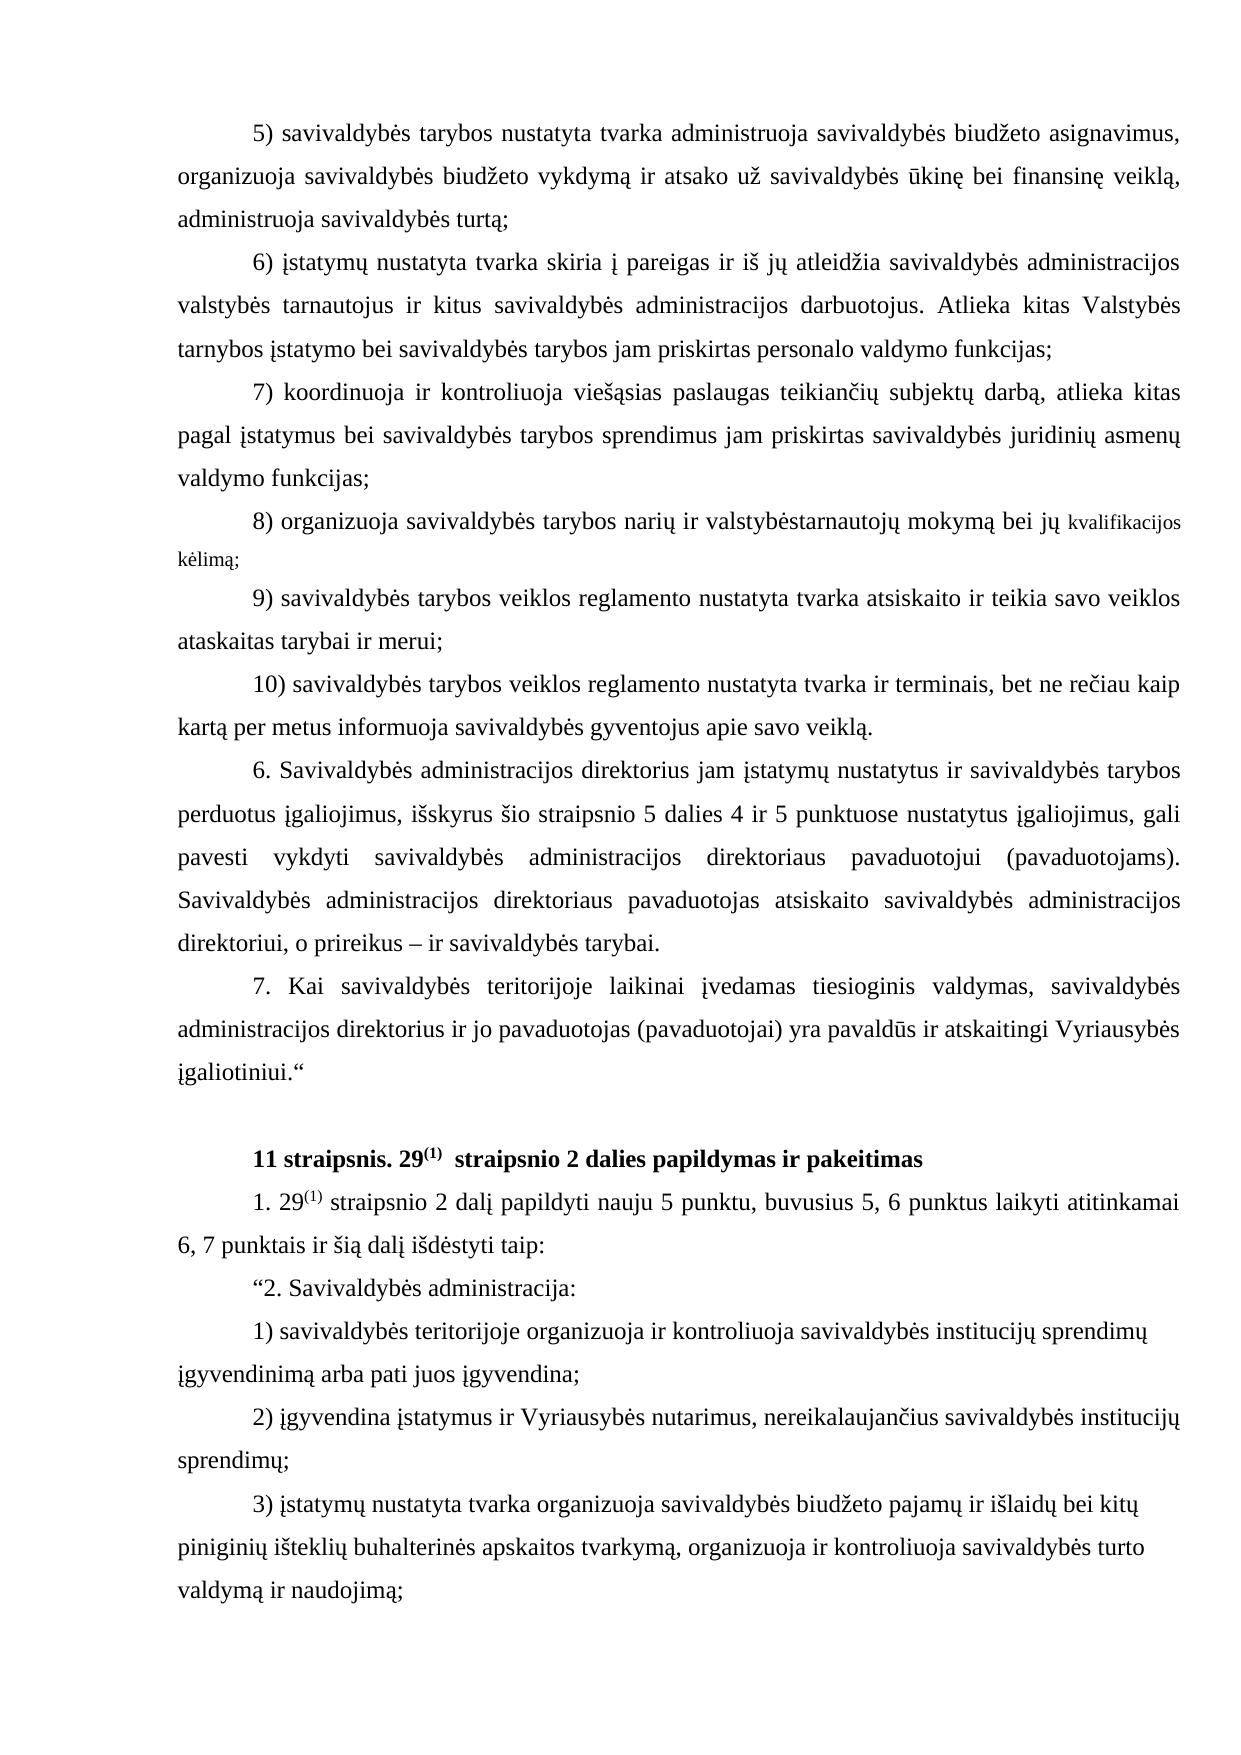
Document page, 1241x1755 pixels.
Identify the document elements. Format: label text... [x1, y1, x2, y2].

text 6. Savivaldybės administracijos direktorius jam įstatymų nustatytus ir savivaldybės tarybos perduotus įgaliojimus, išskyrus šio straipsnio 5 dalies 4 ir 5 punktuose nustatytus įgaliojimus, gali pavesti vykdyti savivaldybės administracijos direktoriaus pavaduotojui (pavaduotojams). Savivaldybės administracijos direktoriaus pavaduotojas atsiskaito savivaldybės administracijos direktoriui, o prireikus – ir savivaldybės tarybai. [177, 756, 1181, 957]
text 9) savivaldybės tarybos veiklos reglamento nustatyta tvarka atsiskaito ir teikia savo veiklos ataskaitas tarybai ir merui; [177, 583, 1181, 655]
text 7. Kai savivaldybės teritorijoje laikinai įvedamas tiesioginis valdymas, savivaldybės administracijos direktorius ir jo pavaduotojas (pavaduotojai) yra pavaldūs ir atskaitingi Vyriausybės įgaliotiniui.“ [177, 971, 1181, 1086]
text 5) savivaldybės tarybos nustatyta tvarka administruoja savivaldybės biudžeto asignavimus, organizuoja savivaldybės biudžeto vykdymą ir atsako už savivaldybės ūkinę bei finansinę veiklą, administruoja savivaldybės turtą; [177, 118, 1181, 233]
text 1. 29(1) straipsnio 2 dalį papildyti nauju 5 punktu, buvusius 5, 6 punktus laikyti atitinkamai 6, 7 punktais ir šią dalį išdėstyti taip: [177, 1187, 1181, 1259]
text 1) savivaldybės teritorijoje organizuoja ir kontroliuoja savivaldybės institucijų sprendimų įgyvendinimą arba pati juos įgyvendina; [177, 1316, 1181, 1388]
text 3) įstatymų nustatyta tvarka organizuoja savivaldybės biudžeto pajamų ir išlaidų bei kitų piniginių išteklių buhalterinės apskaitos tvarkymą, organizuoja ir kontroliuoja savivaldybės turto valdymą ir naudojimą; [177, 1489, 1181, 1604]
text 6) įstatymų nustatyta tvarka skiria į pareigas ir iš jų atleidžia savivaldybės administracijos valstybės tarnautojus ir kitus savivaldybės administracijos darbuotojus. Atlieka kitas Valstybės tarnybos įstatymo bei savivaldybės tarybos jam priskirtas personalo valdymo funkcijas; [177, 247, 1181, 362]
text “2. Savivaldybės administracija: [177, 1273, 1181, 1302]
text 11 straipsnis. 29(1) straipsnio 2 dalies papildymas ir pakeitimas [177, 1144, 1181, 1172]
text 10) savivaldybės tarybos veiklos reglamento nustatyta tvarka ir terminais, bet ne rečiau kaip kartą per metus informuoja savivaldybės gyventojus apie savo veiklą. [177, 669, 1181, 741]
text 8) organizuoja savivaldybės tarybos narių ir valstybėstarnautojų mokymą bei jų kvalifikacijos kėlimą; [177, 506, 1181, 571]
text 2) įgyvendina įstatymus ir Vyriausybės nutarimus, nereikalaujančius savivaldybės institucijų sprendimų; [177, 1402, 1181, 1474]
text 7) koordinuoja ir kontroliuoja viešąsias paslaugas teikiančių subjektų darbą, atlieka kitas pagal įstatymus bei savivaldybės tarybos sprendimus jam priskirtas savivaldybės juridinių asmenų valdymo funkcijas; [177, 377, 1181, 492]
